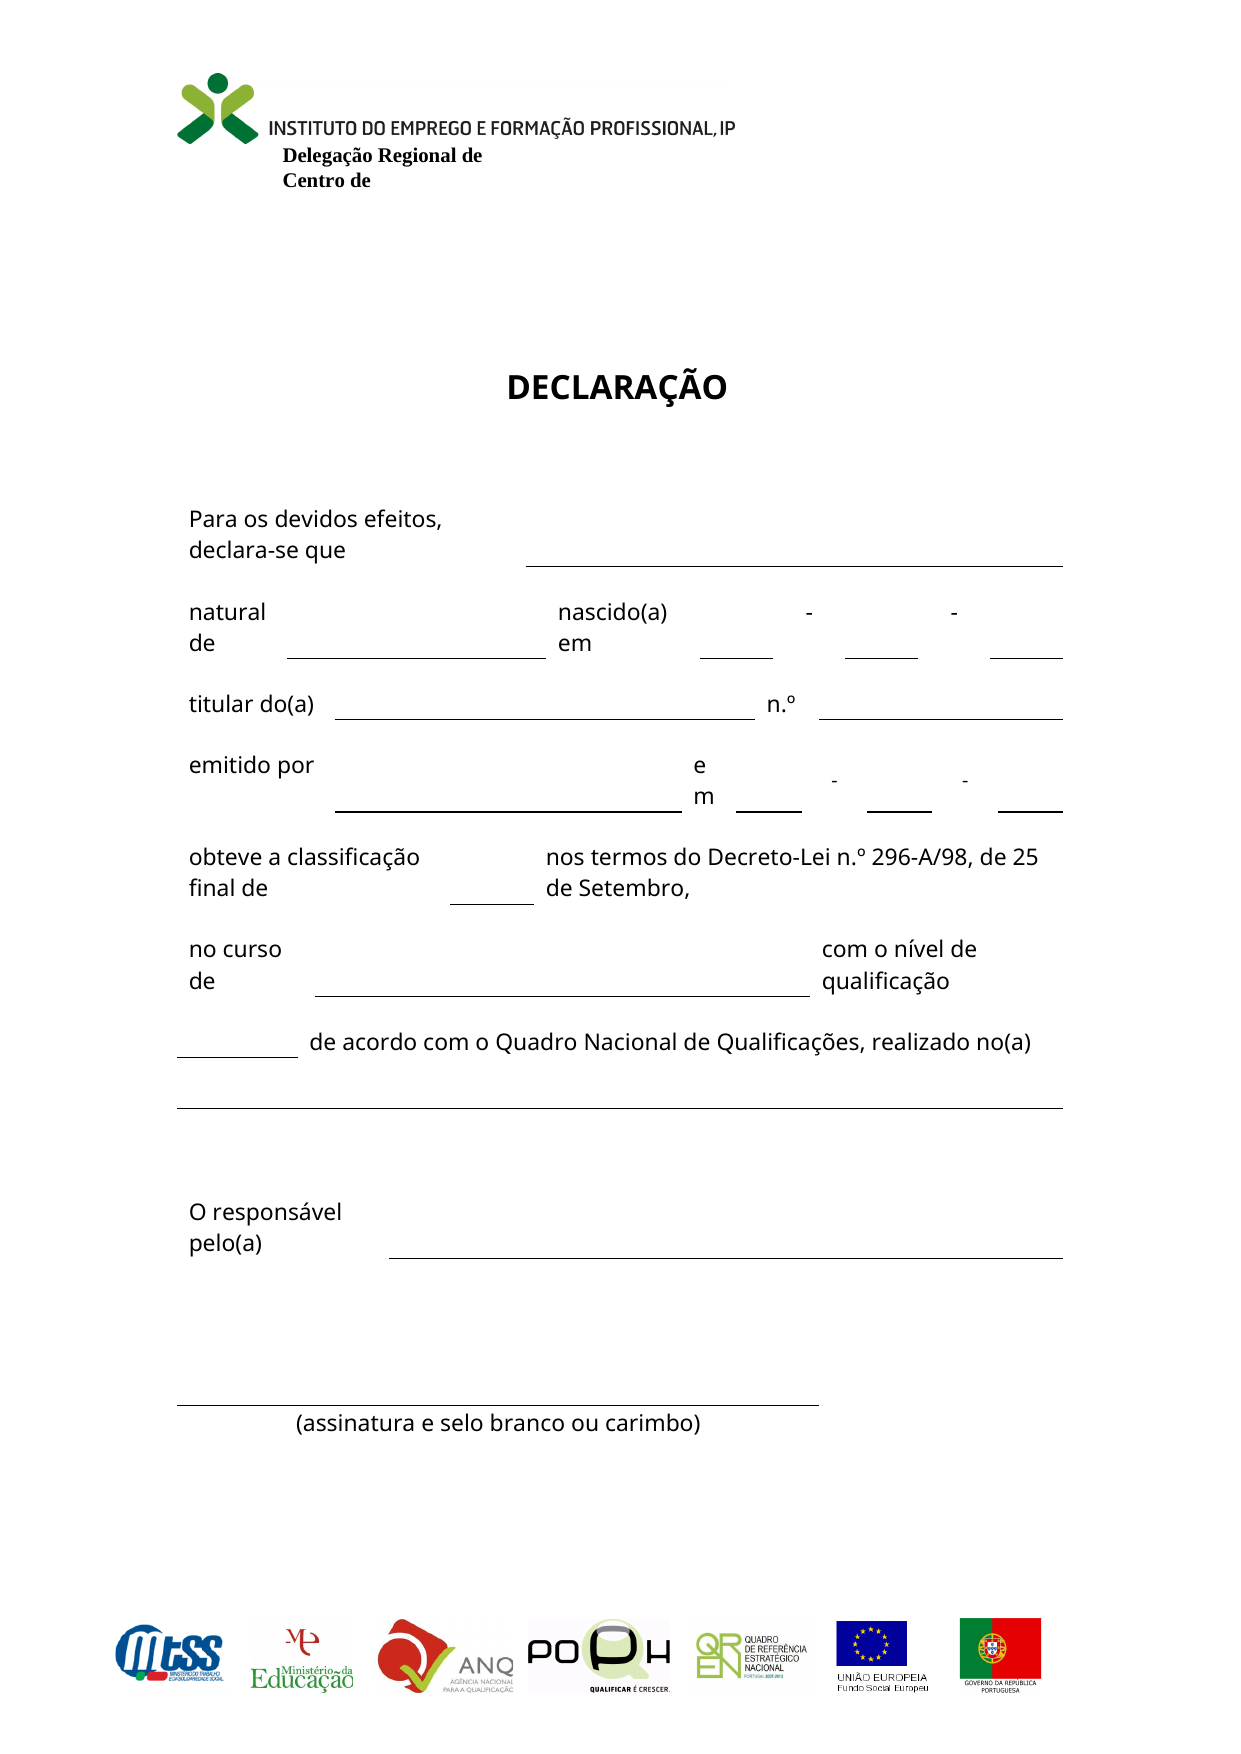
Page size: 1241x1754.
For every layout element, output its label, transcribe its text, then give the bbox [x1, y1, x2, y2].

table_header n.º [755, 688, 819, 719]
table_header [998, 749, 1063, 811]
table_header [736, 749, 802, 811]
table_header [526, 503, 1063, 566]
table_header de acordo com o Quadro Nacional de Qualificações, realizado no(a) [298, 1026, 1063, 1057]
table_header [177, 1026, 298, 1057]
table_header O responsável pelo(a) [177, 1196, 389, 1258]
table_header Para os devidos efeitos, declara-se que [177, 503, 526, 566]
table_header obteve a classificação final de [177, 841, 450, 904]
table_header com o nível de qualificação [810, 934, 1063, 996]
table_header [335, 749, 682, 811]
table_header [990, 596, 1063, 658]
table_header [335, 688, 755, 719]
table_cell (assinatura e selo branco ou carimbo) [177, 1406, 819, 1438]
table_header [450, 841, 534, 904]
table_header [700, 596, 773, 658]
table_header - [932, 749, 997, 811]
table_header [819, 688, 1063, 719]
table_header no curso de [177, 934, 315, 996]
table_header [819, 1374, 1063, 1405]
table_header - [773, 596, 845, 658]
table_header [177, 1087, 1063, 1108]
text DECLARAÇÃO [177, 364, 1063, 409]
table_header titular do(a) [177, 688, 334, 719]
table_header [867, 749, 932, 811]
table_header nos termos do Decreto-Lei n.º 296-A/98, de 25 de Setembro, [534, 841, 1063, 904]
table_header [177, 1374, 819, 1405]
table_header nascido(a) em [546, 596, 700, 658]
table_header [315, 934, 810, 996]
table_header - [918, 596, 990, 658]
table_cell [819, 1405, 1063, 1438]
table_header [389, 1196, 1063, 1258]
table_header [845, 596, 918, 658]
table_header emitido por [177, 749, 335, 811]
table_header - [802, 749, 867, 811]
table_header em [682, 749, 736, 811]
table_header [287, 596, 546, 658]
table_header natural de [177, 596, 287, 658]
